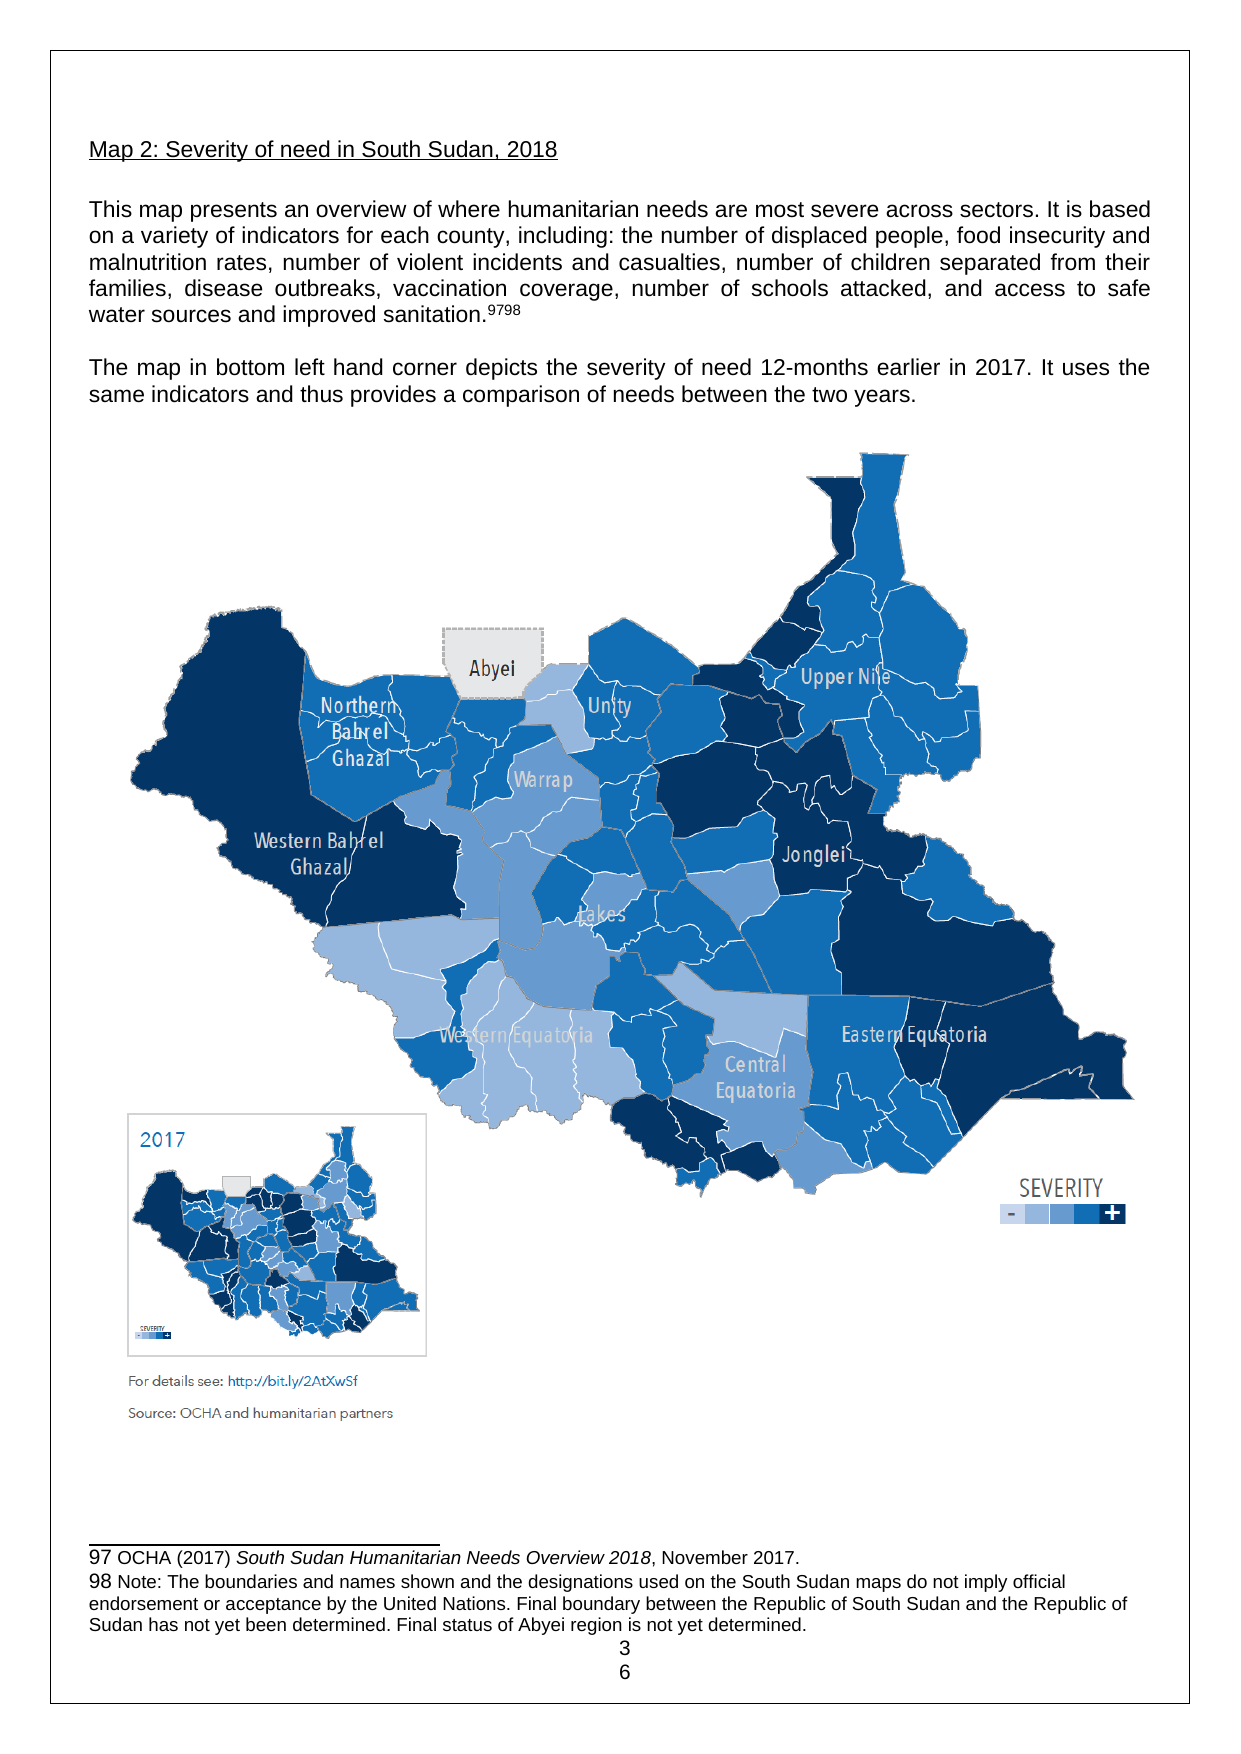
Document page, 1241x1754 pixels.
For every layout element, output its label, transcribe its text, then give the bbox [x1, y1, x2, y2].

text This map presents an overview of where humanitarian needs are most severe across sectors. It is based on a variety of indicators for each county, including: the number of displaced people, food insecurity and malnutrition rates, number of violent incidents and casualties, number of children separated from their families, disease outbreaks, vaccination coverage, number of schools attacked, and access to safe water sources and improved sanitation. [89, 196, 1152, 328]
text The map in bottom left hand corner depicts the severity of need 12-months earlier in 2017. It uses the same indicators and thus provides a comparison of needs between the two years. [89, 354, 1152, 407]
text OCHA (2017) South Sudan Humanitarian Needs Overview 2018, November 2017. [89, 1545, 1152, 1569]
text Map 2: Severity of need in South Sudan, 2018 [89, 136, 1152, 162]
text Note: The boundaries and names shown and the designations used on the South Sudan maps do not imply official endorsement or acceptance by the United Nations. Final boundary between the Republic of South Sudan and the Republic of Sudan has not yet been determined. Final status of Abyei region is not yet determined. [89, 1569, 1152, 1636]
